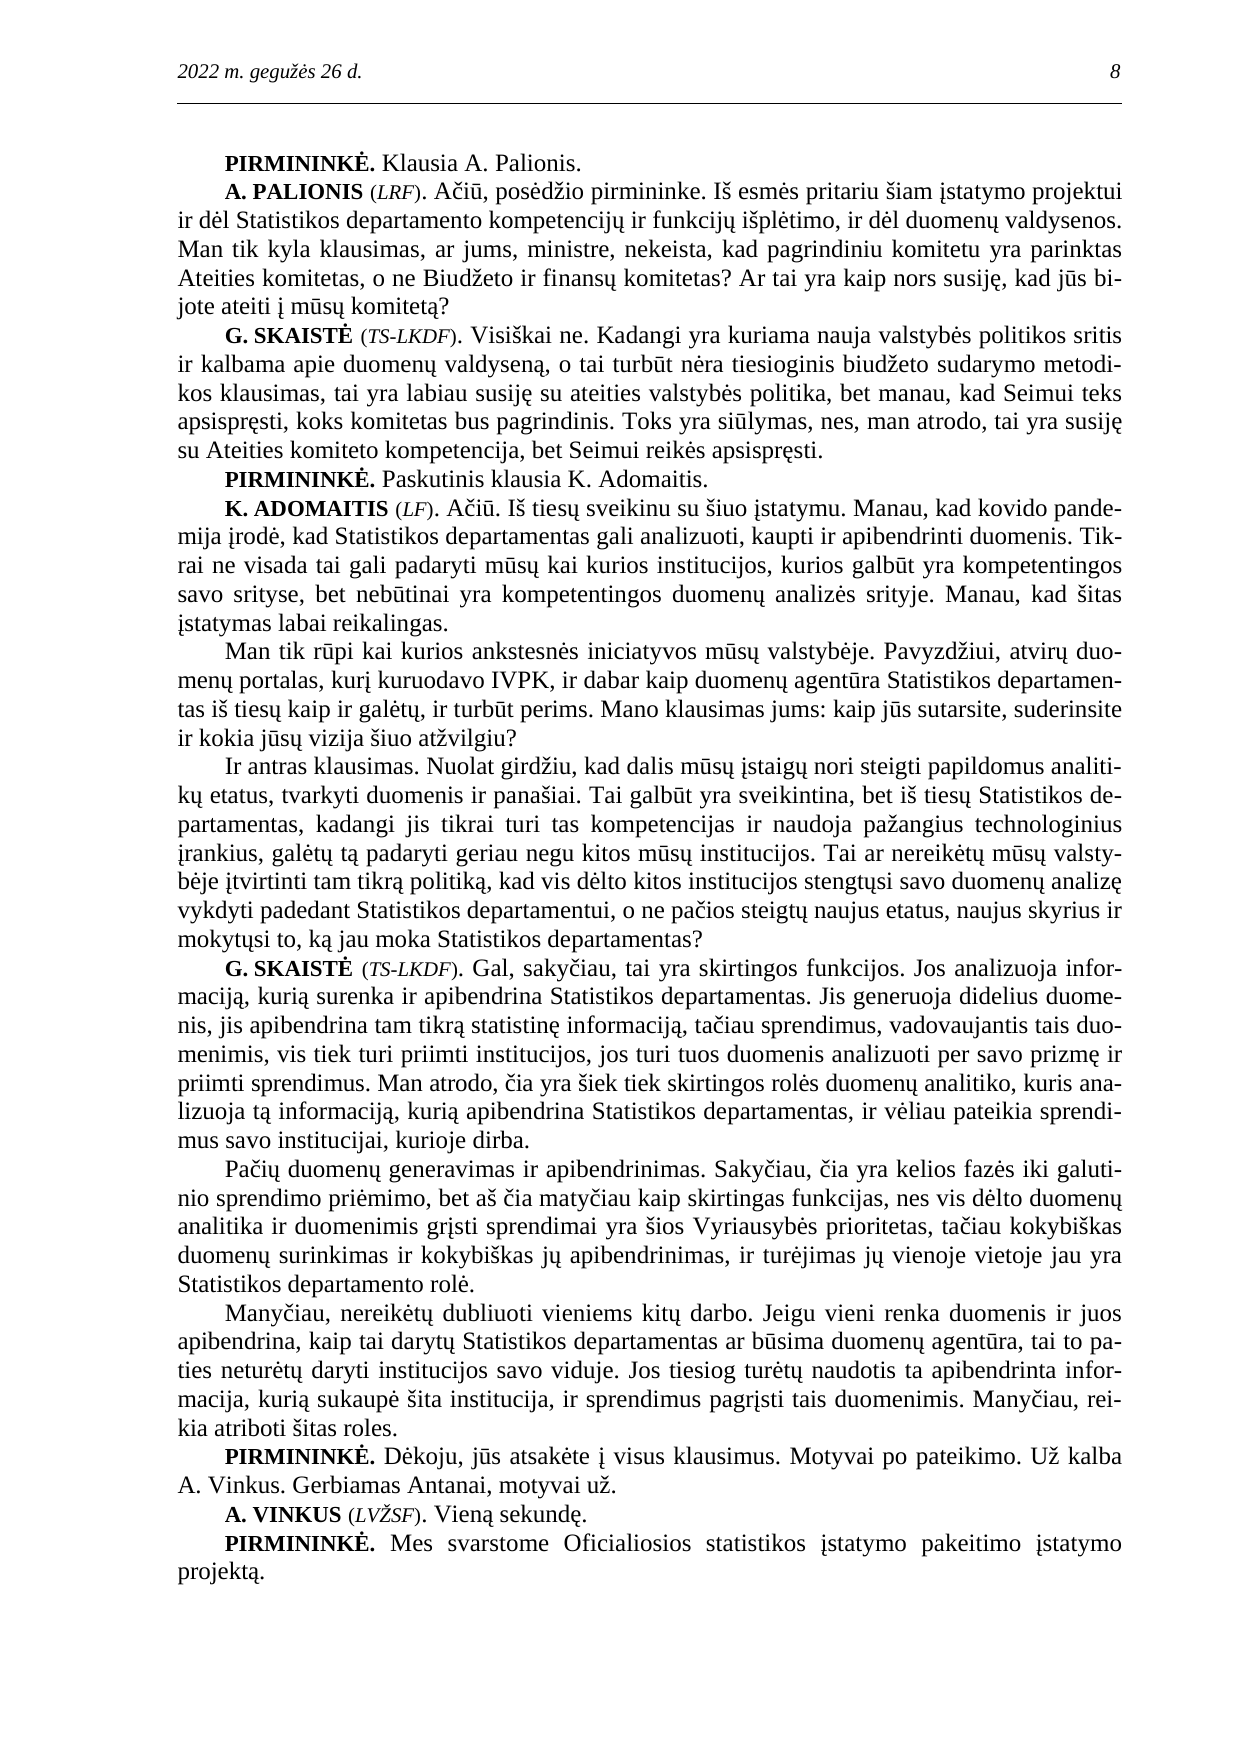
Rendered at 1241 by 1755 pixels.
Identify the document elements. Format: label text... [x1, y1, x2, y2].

text A. VINKUS (LVŽSF). Vie­ną se­kun­dę. [177, 1499, 1122, 1528]
text PIRMININKĖ. Mes svars­to­me Ofi­cia­lio­sios sta­tis­ti­kos įsta­ty­mo pa­kei­ti­mo įsta­ty­mo projek­tą. [177, 1528, 1122, 1585]
text Ma­ny­čiau, ne­rei­kė­tų dub­liuo­ti vie­niems ki­tų dar­bo. Jei­gu vie­ni ren­ka duo­me­nis ir juos api­ben­dri­na, kaip tai da­ry­tų Sta­tis­ti­kos de­par­ta­men­tas ar bū­si­ma duo­me­nų agen­tū­ra, tai to pa­ties ne­tu­rė­tų da­ry­ti ins­ti­tu­ci­jos sa­vo vi­du­je. Jos tie­siog tu­rė­tų nau­do­tis ta api­ben­drin­ta in­for­ma­ci­ja, ku­rią su­kau­pė ši­ta ins­ti­tu­ci­ja, ir spren­di­mus pa­grįs­ti tais duo­me­ni­mis. Ma­ny­čiau, rei­kia at­ri­bo­ti ši­tas ro­les. [177, 1298, 1122, 1441]
text PIRMININKĖ. Pas­ku­ti­nis klau­sia K. Ado­mai­tis. [177, 464, 1122, 493]
text PIRMININKĖ. Klau­sia A. Pa­lio­nis. [177, 148, 1122, 176]
text Ir ant­ras klau­si­mas. Nuo­lat gir­džiu, kad da­lis mū­sų įstai­gų no­ri steig­ti pa­pil­do­mus ana­li­ti­kų eta­tus, tvar­ky­ti duo­me­nis ir pa­na­šiai. Tai gal­būt yra svei­kin­ti­na, bet iš tie­sų Sta­tis­ti­kos de­par­ta­men­tas, ka­dan­gi jis tik­rai tu­ri tas kom­pe­ten­ci­jas ir nau­do­ja pa­žan­gius tech­no­lo­gi­nius įran­kius, ga­lė­tų tą pa­da­ry­ti ge­riau ne­gu ki­tos mū­sų ins­ti­tu­ci­jos. Tai ar ne­rei­kė­tų mū­sų vals­ty­bė­je įtvir­tin­ti tam tik­rą po­li­ti­ką, kad vis dėl­to ki­tos ins­ti­tu­ci­jos steng­tų­si sa­vo duo­me­nų ana­li­zę vyk­dy­ti pa­de­dant Sta­tis­ti­kos de­par­ta­men­tui, o ne pa­čios steig­tų nau­jus eta­tus, nau­jus sky­rius ir mo­ky­tų­si to, ką jau mo­ka Sta­tis­ti­kos de­par­ta­men­tas? [177, 751, 1122, 953]
text PIRMININKĖ. Dė­ko­ju, jūs at­sa­kė­te į vi­sus klau­si­mus. Mo­ty­vai po pa­tei­ki­mo. Už kal­ba A. Vin­kus. Ger­bia­mas An­ta­nai, mo­ty­vai už. [177, 1441, 1122, 1499]
text A. PALIONIS (LRF). Ačiū, po­sė­džio pir­mi­nin­ke. Iš es­mės pri­ta­riu šiam įsta­ty­mo pro­jek­tui ir dėl Sta­tis­ti­kos de­par­ta­men­to kom­pe­ten­ci­jų ir funk­ci­jų iš­plė­ti­mo, ir dėl duo­me­nų val­dy­se­nos. Man tik ky­la klau­si­mas, ar jums, mi­nist­re, ne­keis­ta, kad pa­grin­di­niu ko­mi­te­tu yra pa­rink­tas At­ei­ties ko­mi­te­tas, o ne Biu­dže­to ir fi­nan­sų ko­mi­te­tas? Ar tai yra kaip nors su­si­ję, kad jūs bi­jo­te at­ei­ti į mū­sų ko­mi­te­tą? [177, 176, 1122, 320]
text G. SKAISTĖ (TS-LKDF). Gal, sa­ky­čiau, tai yra skir­tin­gos funk­ci­jos. Jos ana­li­zuo­ja in­for­ma­ci­ją, ku­rią su­ren­ka ir api­ben­dri­na Sta­tis­ti­kos de­par­ta­men­tas. Jis ge­ne­ruo­ja di­de­lius duo­me­nis, jis api­ben­dri­na tam tik­rą sta­tis­ti­nę in­for­ma­ci­ją, ta­čiau spren­di­mus, va­do­vau­jan­tis tais duo­me­ni­mis, vis tiek tu­ri pri­im­ti ins­ti­tu­ci­jos, jos tu­ri tuos duo­me­nis ana­li­zuo­ti per sa­vo priz­mę ir pri­im­ti spren­di­mus. Man at­ro­do, čia yra šiek tiek skir­tin­gos ro­lės duo­me­nų ana­li­ti­ko, ku­ris ana­li­zuo­ja tą in­for­ma­ci­ją, ku­rią api­ben­dri­na Sta­tis­ti­kos de­par­ta­men­tas, ir vė­liau pa­tei­kia spren­di­mus sa­vo ins­ti­tu­ci­jai, ku­rio­je dir­ba. [177, 953, 1122, 1154]
text Man tik rū­pi kai ku­rios anks­tes­nės ini­cia­ty­vos mū­sų vals­ty­bė­je. Pa­vyz­džiui, at­vi­rų duo­me­nų por­ta­las, ku­rį ku­ruo­da­vo IVPK, ir da­bar kaip duo­me­nų agen­tū­ra Sta­tis­ti­kos de­par­ta­men­tas iš tie­sų kaip ir ga­lė­tų, ir tur­būt pe­rims. Ma­no klau­si­mas jums: kaip jūs su­tar­si­te, su­de­rin­si­te ir ko­kia jū­sų vi­zi­ja šiuo at­žvil­giu? [177, 636, 1122, 751]
text Pa­čių duo­me­nų ge­ne­ra­vi­mas ir api­ben­dri­ni­mas. Sa­ky­čiau, čia yra ke­lios fa­zės iki ga­lu­ti­nio spren­di­mo pri­ėmi­mo, bet aš čia ma­ty­čiau kaip skir­tin­gas funk­ci­jas, nes vis dėl­to duo­me­nų ana­li­ti­ka ir duo­me­ni­mis grįs­ti spren­di­mai yra šios Vy­riau­sy­bės pri­ori­te­tas, ta­čiau ko­ky­biš­kas duo­me­nų su­rin­ki­mas ir ko­ky­biš­kas jų api­ben­dri­ni­mas, ir tu­rė­ji­mas jų vie­no­je vie­to­je jau yra Sta­tis­ti­kos de­par­ta­men­to ro­lė. [177, 1154, 1122, 1298]
text K. ADOMAITIS (LF). Ačiū. Iš tie­sų svei­ki­nu su šiuo įsta­ty­mu. Ma­nau, kad ko­vi­do pan­de­mi­ja įro­dė, kad Sta­tis­ti­kos de­par­ta­men­tas ga­li ana­li­zuo­ti, kaup­ti ir api­ben­drin­ti duo­me­nis. Tik­rai ne vi­sa­da tai ga­li pa­da­ry­ti mū­sų kai ku­rios ins­ti­tu­ci­jos, ku­rios gal­būt yra kom­pe­ten­tin­gos sa­vo sri­ty­se, bet ne­bū­ti­nai yra kom­pe­ten­tin­gos duo­me­nų ana­li­zės sri­ty­je. Ma­nau, kad ši­tas įsta­ty­mas la­bai rei­ka­lin­gas. [177, 493, 1122, 636]
text G. SKAISTĖ (TS-LKDF). Vi­siš­kai ne. Ka­dan­gi yra ku­ria­ma nau­ja vals­ty­bės po­li­ti­kos sri­tis ir kal­ba­ma apie duo­me­nų val­dy­se­ną, o tai tur­būt nė­ra tie­sio­gi­nis biu­dže­to su­da­ry­mo me­to­di­kos klau­si­mas, tai yra la­biau su­si­ję su at­ei­ties vals­ty­bės po­li­ti­ka, bet ma­nau, kad Sei­mui teks ap­si­spręs­ti, koks ko­mi­te­tas bus pa­grin­di­nis. Toks yra siū­ly­mas, nes, man at­ro­do, tai yra su­si­ję su At­ei­ties ko­mi­te­to kom­pe­ten­ci­ja, bet Sei­mui rei­kės ap­si­spręs­ti. [177, 320, 1122, 464]
